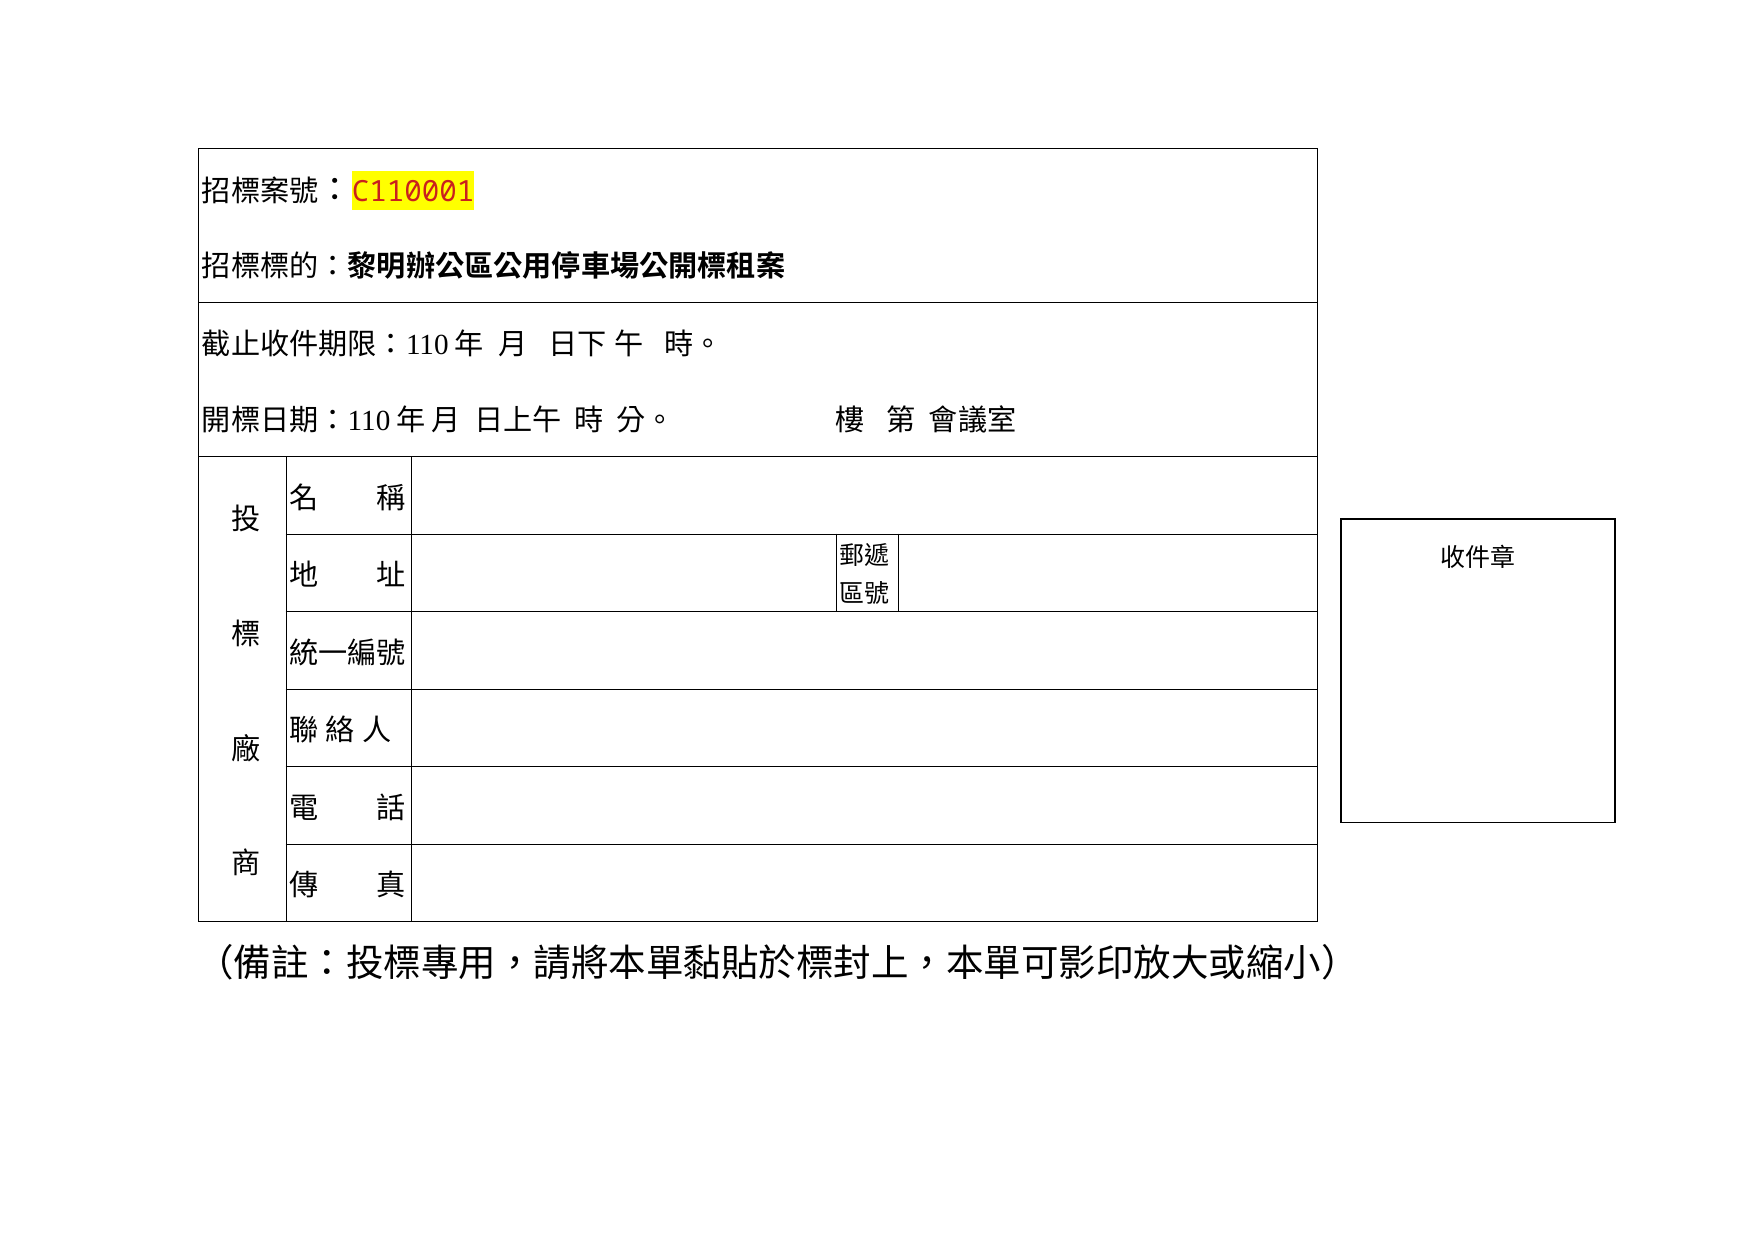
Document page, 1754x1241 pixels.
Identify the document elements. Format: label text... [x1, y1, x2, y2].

table_cell [412, 845, 1317, 921]
table_cell 地 址 [287, 535, 411, 611]
table_cell [899, 535, 1317, 611]
text 收件章 [1371, 537, 1585, 570]
table_header 招標案號：C110001 招標標的：黎明辦公區公用停車場公開標租案 [199, 149, 1317, 302]
table_cell [189, 456, 198, 533]
table_cell 聯 絡 人 [287, 690, 411, 766]
table_header [189, 148, 198, 302]
table_cell 統一編號 [287, 612, 411, 688]
table_cell [412, 767, 1317, 843]
text （備註：投標專用，請將本單黏貼於標封上，本單可影印放大或縮小） [177, 922, 1604, 998]
table_cell 投 標 廠 商 [199, 457, 286, 921]
table_cell 截止收件期限：110年 月 日下 午 時。 開標日期：110年 月 日上午 時 分。 樓 第 會議室 [199, 303, 1317, 456]
table_cell 郵遞區號 [837, 535, 898, 611]
table_cell [412, 457, 1317, 533]
table_cell [189, 302, 198, 456]
table_cell [189, 534, 198, 611]
table_cell [412, 535, 836, 611]
table_cell 電 話 [287, 767, 411, 843]
table_cell 傳 真 [287, 845, 411, 921]
table_cell [412, 612, 1317, 688]
table_cell 名 稱 [287, 457, 411, 533]
table_cell [412, 690, 1317, 766]
table_cell [189, 611, 198, 921]
